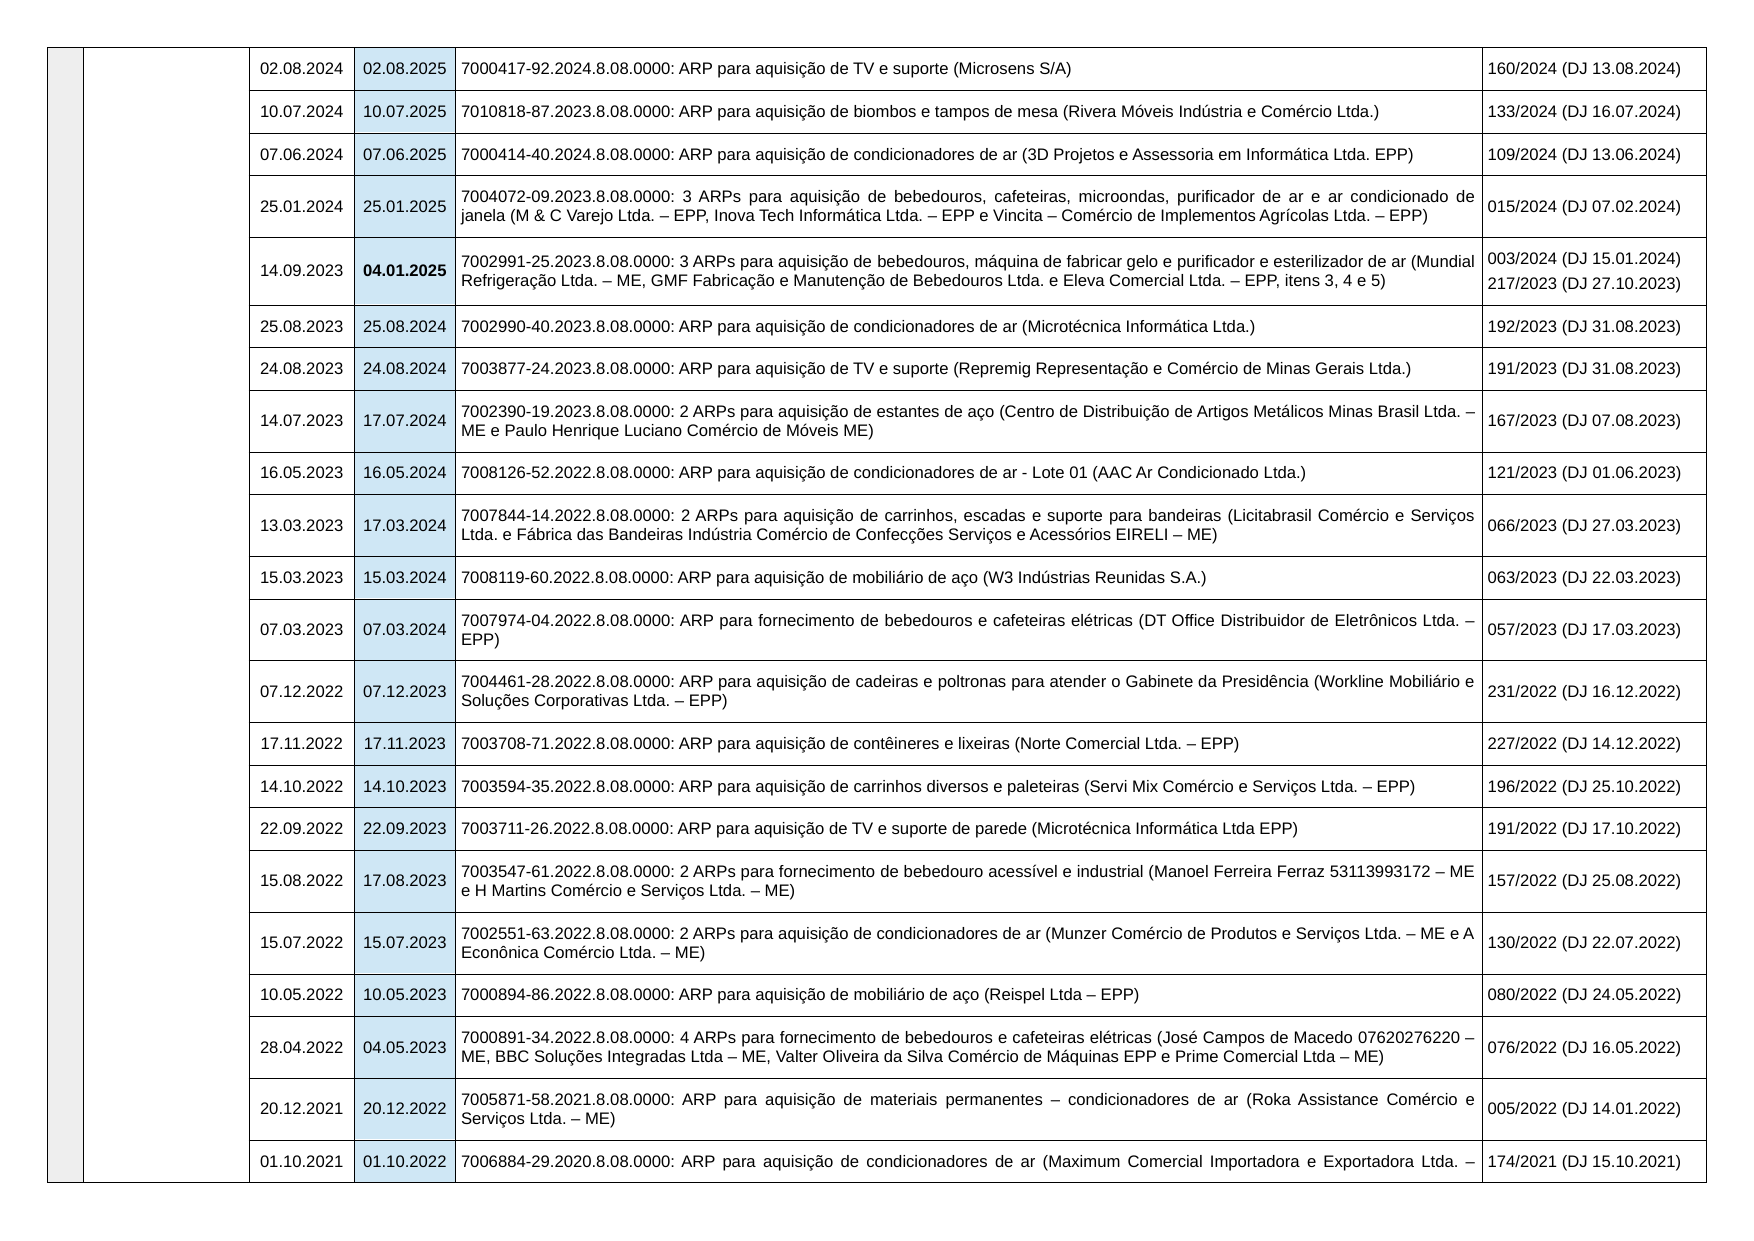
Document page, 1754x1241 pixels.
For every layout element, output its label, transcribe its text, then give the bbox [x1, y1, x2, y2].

table_cell 7000417-92.2024.8.08.0000: ARP para aquisição de TV e suporte (Microsens S/A) [456, 48, 1482, 90]
table_cell 07.03.2023 [250, 600, 354, 660]
table_cell 7006884-29.2020.8.08.0000: ARP para aquisição de condicionadores de ar (Maximum Comercial Importadora e Exportadora Ltda. – [456, 1141, 1482, 1182]
table_cell 07.06.2024 [250, 134, 354, 175]
table_cell 7003594-35.2022.8.08.0000: ARP para aquisição de carrinhos diversos e paleteiras (Servi Mix Comércio e Serviços Ltda. – EPP) [456, 766, 1482, 807]
table_cell 192/2023 (DJ 31.08.2023) [1483, 306, 1706, 347]
table_cell 20.12.2021 [250, 1079, 354, 1139]
table_cell 231/2022 (DJ 16.12.2022) [1483, 661, 1706, 722]
table_cell 7000891-34.2022.8.08.0000: 4 ARPs para fornecimento de bebedouros e cafeteiras elétricas (José Campos de Macedo 07620276220 – ME, BBC Soluções Integradas Ltda – ME, Valter Oliveira da Silva Comércio de Máquinas EPP e Prime Comercial Ltda – ME) [456, 1017, 1482, 1078]
table_cell 13.03.2023 [250, 495, 354, 556]
table_cell 196/2022 (DJ 25.10.2022) [1483, 766, 1706, 807]
table_cell 01.10.2021 [250, 1141, 354, 1182]
table_cell 25.08.2023 [250, 306, 354, 347]
table_cell 25.01.2025 [355, 176, 455, 237]
table_cell 15.08.2022 [250, 851, 354, 912]
table_cell 7002990-40.2023.8.08.0000: ARP para aquisição de condicionadores de ar (Microtécnica Informática Ltda.) [456, 306, 1482, 347]
table_cell 16.05.2024 [355, 453, 455, 494]
table_cell 7004461-28.2022.8.08.0000: ARP para aquisição de cadeiras e poltronas para atender o Gabinete da Presidência (Workline Mobiliário e Soluções Corporativas Ltda. – EPP) [456, 661, 1482, 722]
table_cell 191/2022 (DJ 17.10.2022) [1483, 808, 1706, 850]
table_cell 063/2023 (DJ 22.03.2023) [1483, 557, 1706, 598]
table_cell 7002551-63.2022.8.08.0000: 2 ARPs para aquisição de condicionadores de ar (Munzer Comércio de Produtos e Serviços Ltda. – ME e A Econônica Comércio Ltda. – ME) [456, 913, 1482, 973]
table_cell 25.08.2024 [355, 306, 455, 347]
table_cell 7003711-26.2022.8.08.0000: ARP para aquisição de TV e suporte de parede (Microtécnica Informática Ltda EPP) [456, 808, 1482, 850]
table_cell 10.05.2023 [355, 975, 455, 1016]
table_cell 25.01.2024 [250, 176, 354, 237]
table_cell 109/2024 (DJ 13.06.2024) [1483, 134, 1706, 175]
table_cell 10.07.2025 [355, 91, 455, 132]
table_cell 005/2022 (DJ 14.01.2022) [1483, 1079, 1706, 1139]
table_cell 157/2022 (DJ 25.08.2022) [1483, 851, 1706, 912]
table_cell 07.06.2025 [355, 134, 455, 175]
table_cell 17.11.2023 [355, 723, 455, 765]
table_cell 14.09.2023 [250, 238, 354, 304]
table_cell 7004072-09.2023.8.08.0000: 3 ARPs para aquisição de bebedouros, cafeteiras, microondas, purificador de ar e ar condicionado de janela (M & C Varejo Ltda. – EPP, Inova Tech Informática Ltda. – EPP e Vincita – Comércio de Implementos Agrícolas Ltda. – EPP) [456, 176, 1482, 237]
table_cell 17.03.2024 [355, 495, 455, 556]
table_cell 14.10.2023 [355, 766, 455, 807]
table_cell 14.07.2023 [250, 391, 354, 452]
table_cell 121/2023 (DJ 01.06.2023) [1483, 453, 1706, 494]
table_cell 02.08.2024 [250, 48, 354, 90]
table_cell 7002390-19.2023.8.08.0000: 2 ARPs para aquisição de estantes de aço (Centro de Distribuição de Artigos Metálicos Minas Brasil Ltda. – ME e Paulo Henrique Luciano Comércio de Móveis ME) [456, 391, 1482, 452]
table_cell 17.11.2022 [250, 723, 354, 765]
table_cell 130/2022 (DJ 22.07.2022) [1483, 913, 1706, 973]
table_cell 10.07.2024 [250, 91, 354, 132]
table_cell 07.03.2024 [355, 600, 455, 660]
table_cell 003/2024 (DJ 15.01.2024) 217/2023 (DJ 27.10.2023) [1483, 238, 1706, 304]
table_cell 17.07.2024 [355, 391, 455, 452]
table_cell 10.05.2022 [250, 975, 354, 1016]
table_cell 16.05.2023 [250, 453, 354, 494]
table_cell 7007974-04.2022.8.08.0000: ARP para fornecimento de bebedouros e cafeteiras elétricas (DT Office Distribuidor de Eletrônicos Ltda. – EPP) [456, 600, 1482, 660]
table_cell 22.09.2023 [355, 808, 455, 850]
table_cell 133/2024 (DJ 16.07.2024) [1483, 91, 1706, 132]
table_cell 167/2023 (DJ 07.08.2023) [1483, 391, 1706, 452]
table_cell 02.08.2025 [355, 48, 455, 90]
table_cell 7005871-58.2021.8.08.0000: ARP para aquisição de materiais permanentes – condicionadores de ar (Roka Assistance Comércio e Serviços Ltda. – ME) [456, 1079, 1482, 1139]
table_cell 17.08.2023 [355, 851, 455, 912]
table_cell 015/2024 (DJ 07.02.2024) [1483, 176, 1706, 237]
table_cell 080/2022 (DJ 24.05.2022) [1483, 975, 1706, 1016]
table_cell 066/2023 (DJ 27.03.2023) [1483, 495, 1706, 556]
table_cell 04.01.2025 [355, 238, 455, 304]
table_cell 7007844-14.2022.8.08.0000: 2 ARPs para aquisição de carrinhos, escadas e suporte para bandeiras (Licitabrasil Comércio e Serviços Ltda. e Fábrica das Bandeiras Indústria Comércio de Confecções Serviços e Acessórios EIRELI – ME) [456, 495, 1482, 556]
table_cell 22.09.2022 [250, 808, 354, 850]
table_cell 076/2022 (DJ 16.05.2022) [1483, 1017, 1706, 1078]
table_cell 28.04.2022 [250, 1017, 354, 1078]
table_cell 20.12.2022 [355, 1079, 455, 1139]
table_cell [48, 48, 83, 1182]
table_cell 24.08.2023 [250, 348, 354, 390]
table_cell 07.12.2022 [250, 661, 354, 722]
table_cell 7003708-71.2022.8.08.0000: ARP para aquisição de contêineres e lixeiras (Norte Comercial Ltda. – EPP) [456, 723, 1482, 765]
table_cell 24.08.2024 [355, 348, 455, 390]
table_cell 160/2024 (DJ 13.08.2024) [1483, 48, 1706, 90]
table_cell 7002991-25.2023.8.08.0000: 3 ARPs para aquisição de bebedouros, máquina de fabricar gelo e purificador e esterilizador de ar (Mundial Refrigeração Ltda. – ME, GMF Fabricação e Manutenção de Bebedouros Ltda. e Eleva Comercial Ltda. – EPP, itens 3, 4 e 5) [456, 238, 1482, 304]
table_cell 057/2023 (DJ 17.03.2023) [1483, 600, 1706, 660]
table_cell 15.03.2024 [355, 557, 455, 598]
table_cell 7003877-24.2023.8.08.0000: ARP para aquisição de TV e suporte (Repremig Representação e Comércio de Minas Gerais Ltda.) [456, 348, 1482, 390]
table_cell [84, 48, 249, 1182]
table_cell 7003547-61.2022.8.08.0000: 2 ARPs para fornecimento de bebedouro acessível e industrial (Manoel Ferreira Ferraz 53113993172 – ME e H Martins Comércio e Serviços Ltda. – ME) [456, 851, 1482, 912]
table_cell 7000894-86.2022.8.08.0000: ARP para aquisição de mobiliário de aço (Reispel Ltda – EPP) [456, 975, 1482, 1016]
table_cell 7008119-60.2022.8.08.0000: ARP para aquisição de mobiliário de aço (W3 Indústrias Reunidas S.A.) [456, 557, 1482, 598]
table_cell 7010818-87.2023.8.08.0000: ARP para aquisição de biombos e tampos de mesa (Rivera Móveis Indústria e Comércio Ltda.) [456, 91, 1482, 132]
table_cell 04.05.2023 [355, 1017, 455, 1078]
table_cell 15.03.2023 [250, 557, 354, 598]
table_cell 15.07.2023 [355, 913, 455, 973]
table_cell 01.10.2022 [355, 1141, 455, 1182]
table_cell 07.12.2023 [355, 661, 455, 722]
table_cell 174/2021 (DJ 15.10.2021) [1483, 1141, 1706, 1182]
table_cell 14.10.2022 [250, 766, 354, 807]
table_cell 15.07.2022 [250, 913, 354, 973]
table_cell 7008126-52.2022.8.08.0000: ARP para aquisição de condicionadores de ar - Lote 01 (AAC Ar Condicionado Ltda.) [456, 453, 1482, 494]
table_cell 191/2023 (DJ 31.08.2023) [1483, 348, 1706, 390]
table_cell 227/2022 (DJ 14.12.2022) [1483, 723, 1706, 765]
table_cell 7000414-40.2024.8.08.0000: ARP para aquisição de condicionadores de ar (3D Projetos e Assessoria em Informática Ltda. EPP) [456, 134, 1482, 175]
